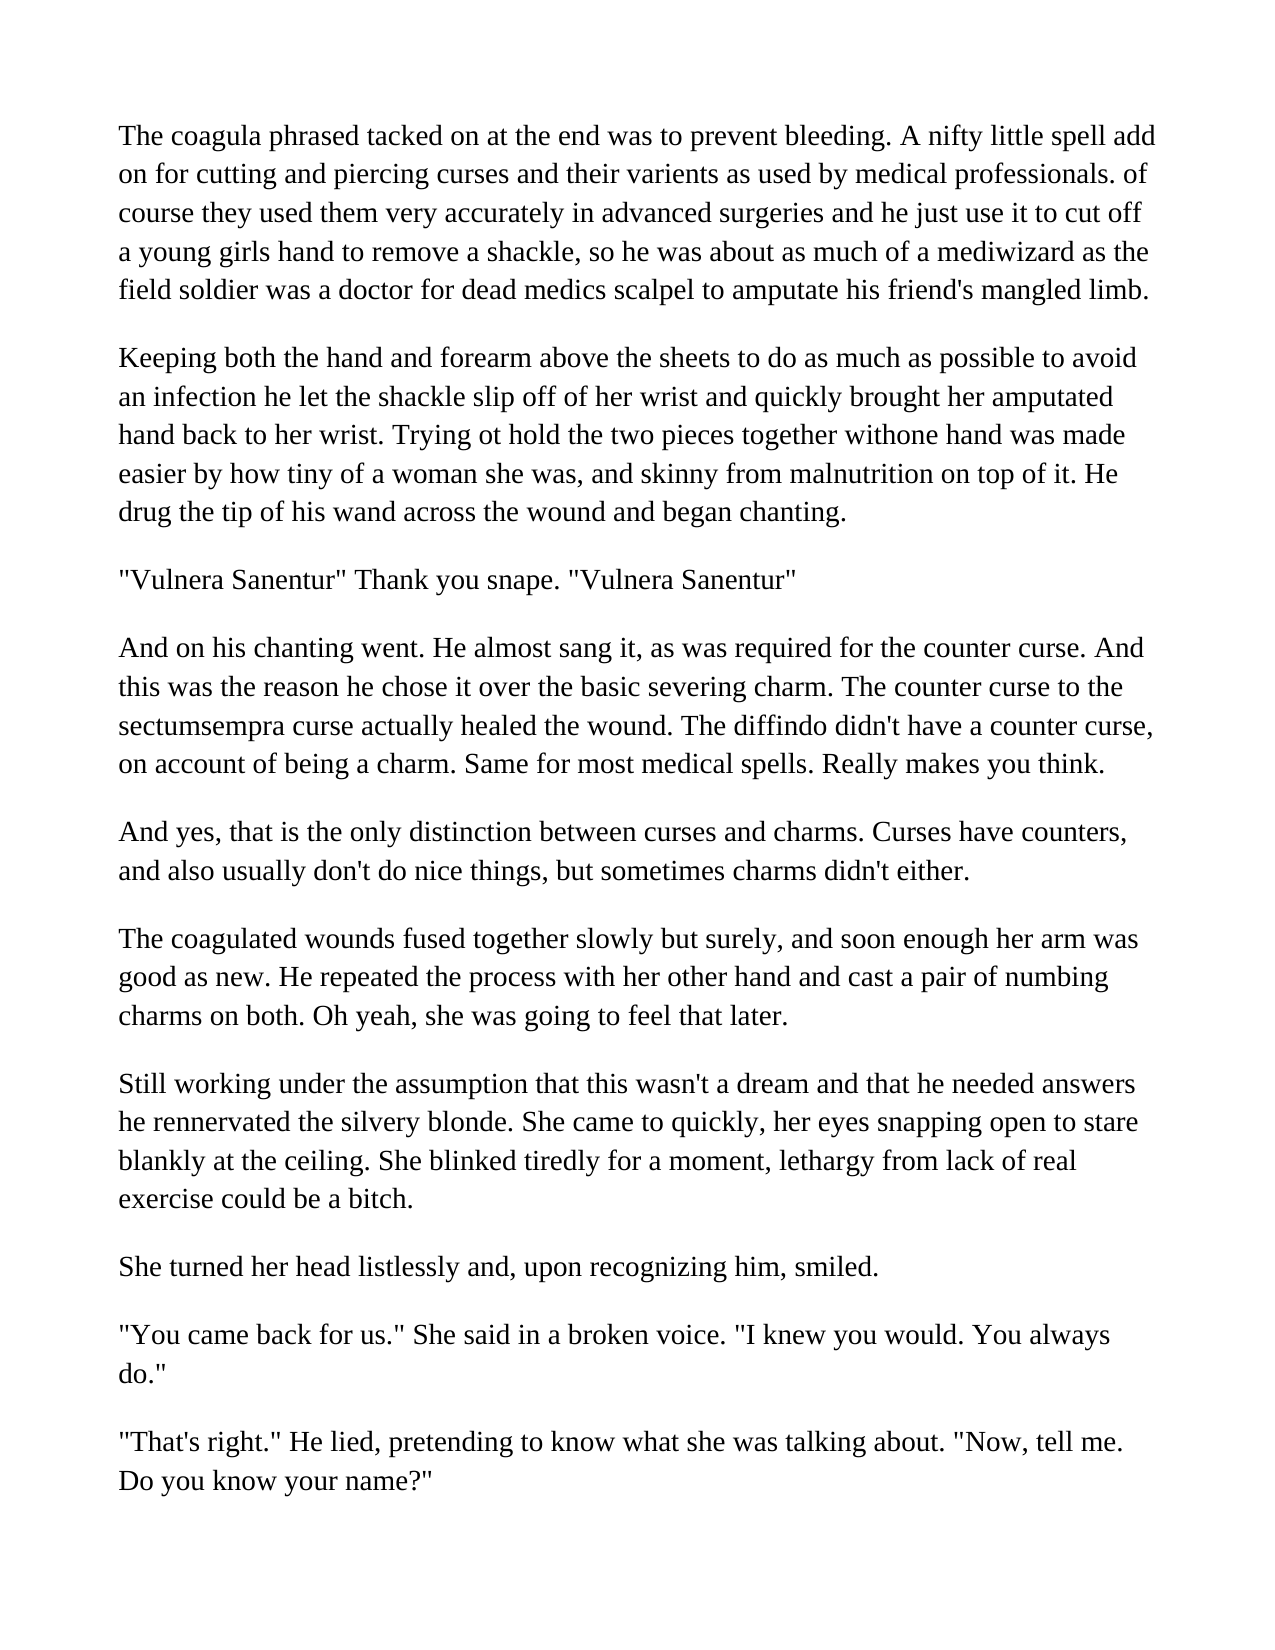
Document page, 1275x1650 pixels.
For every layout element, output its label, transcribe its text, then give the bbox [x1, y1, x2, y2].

text And yes, that is the only distinction between curses and charms. Curses have counters, and also usually don't do nice things, but sometimes charms didn't either. [118, 814, 1157, 886]
text The coagula phrased tacked on at the end was to prevent bleeding. A nifty little spell add on for cutting and piercing curses and their varients as used by medical professionals. of course they used them very accurately in advanced surgeries and he just use it to cut off a young girls hand to remove a shackle, so he was about as much of a mediwizard as the field soldier was a doctor for dead medics scalpel to amputate his friend's mangled limb. [118, 118, 1157, 306]
text Still working under the assumption that this wasn't a dream and that he needed answers he rennervated the silvery blonde. She came to quickly, her eyes snapping open to stare blankly at the ceiling. She blinked tiredly for a moment, lethargy from lack of real exercise could be a bitch. [118, 1066, 1157, 1215]
text She turned her head listlessly and, upon recognizing him, smiled. [118, 1249, 1157, 1283]
text The coagulated wounds fused together slowly but surely, and soon enough her arm was good as new. He repeated the process with her other hand and cast a pair of numbing charms on both. Oh yeah, she was going to feel that later. [118, 921, 1157, 1031]
text And on his chanting went. He almost sang it, as was required for the counter curse. And this was the reason he chose it over the basic severing charm. The counter curse to the sectumsempra curse actually healed the wound. The diffindo didn't have a counter curse, on account of being a charm. Same for most medical spells. Really makes you think. [118, 631, 1157, 780]
text "You came back for us." She said in a broken voice. "I knew you would. You always do." [118, 1317, 1157, 1389]
text "Vulnera Sanentur" Thank you snape. "Vulnera Sanentur" [118, 562, 1157, 596]
text "That's right." He lied, pretending to know what she was talking about. "Now, tell me. Do you know your name?" [118, 1424, 1157, 1496]
text Keeping both the hand and forearm above the sheets to do as much as possible to avoid an infection he let the shackle slip off of her wrist and quickly brought her amputated hand back to her wrist. Trying ot hold the two pieces together withone hand was made easier by how tiny of a woman she was, and skinny from malnutrition on top of it. He drug the tip of his wand across the wound and began chanting. [118, 340, 1157, 528]
